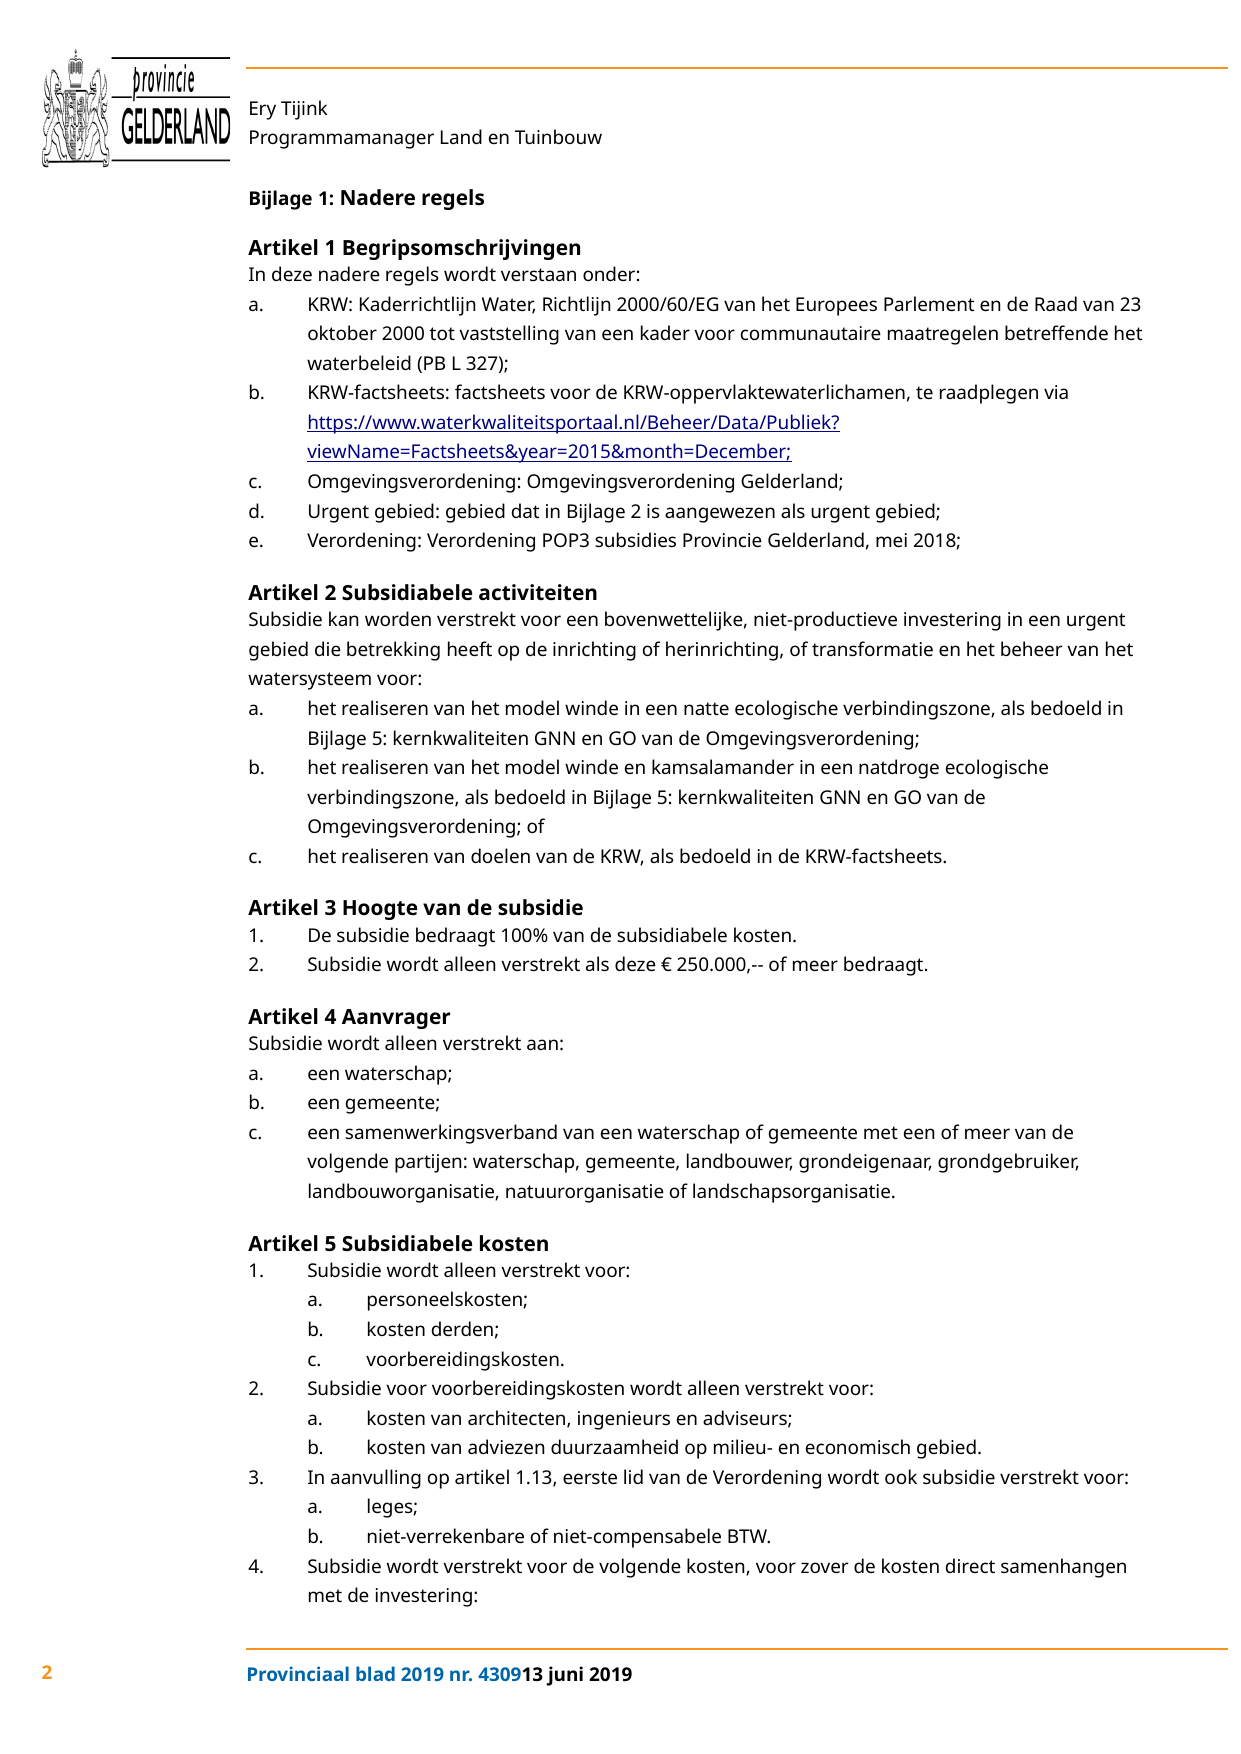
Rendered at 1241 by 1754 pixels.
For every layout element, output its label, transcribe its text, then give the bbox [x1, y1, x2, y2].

list Subsidie wordt alleen verstrekt als deze € 250.000,-- of meer bedraagt. [248, 951, 1152, 977]
text Artikel 5 Subsidiabele kosten [248, 1229, 1152, 1257]
list Omgevingsverordening: Omgevingsverordening Gelderland; [248, 468, 1152, 494]
list personeelskosten; [307, 1287, 1152, 1312]
list kosten van architecten, ingenieurs en adviseurs; [307, 1405, 1152, 1431]
list KRW-factsheets: factsheets voor de KRW-oppervlaktewaterlichamen, te raadplegen via https://www.waterkwaliteitsportaal.nl/Beheer/Data/Publiek?viewName=Factsheets&year=2015&month=December; [248, 379, 1152, 464]
list KRW: Kaderrichtlijn Water, Richtlijn 2000/60/EG van het Europees Parlement en de Raad van 23 oktober 2000 tot vaststelling van een kader voor communautaire maatregelen betreffende het waterbeleid (PB L 327); [248, 291, 1152, 376]
list het realiseren van het model winde in een natte ecologische verbindingszone, als bedoeld in Bijlage 5: kernkwaliteiten GNN en GO van de Omgevingsverordening; [248, 695, 1152, 750]
text Bijlage 1: Nadere regels [248, 183, 1152, 212]
list niet-verrekenbare of niet-compensabele BTW. [307, 1523, 1152, 1549]
list een samenwerkingsverband van een waterschap of gemeente met een of meer van de volgende partijen: waterschap, gemeente, landbouwer, grondeigenaar, grondgebruiker, landbouworganisatie, natuurorganisatie of landschapsorganisatie. [248, 1119, 1152, 1204]
list een waterschap; [248, 1060, 1152, 1086]
list voorbereidingskosten. [307, 1346, 1152, 1372]
list leges; [307, 1494, 1152, 1519]
text In deze nadere regels wordt verstaan onder: [248, 261, 1152, 287]
list een gemeente; [248, 1089, 1152, 1115]
list Subsidie voor voorbereidingskosten wordt alleen verstrekt voor: [248, 1375, 1152, 1401]
list kosten derden; [307, 1316, 1152, 1342]
list Subsidie wordt verstrekt voor de volgende kosten, voor zover de kosten direct samenhangen met de investering: [248, 1553, 1152, 1608]
text Artikel 3 Hoogte van de subsidie [248, 893, 1152, 922]
list het realiseren van doelen van de KRW, als bedoeld in de KRW-factsheets. [248, 843, 1152, 869]
list kosten van adviezen duurzaamheid op milieu- en economisch gebied. [307, 1434, 1152, 1460]
picture [41, 47, 231, 172]
text Artikel 1 Begripsomschrijvingen [248, 233, 1152, 261]
text Artikel 4 Aanvrager [248, 1002, 1152, 1030]
text Artikel 2 Subsidiabele activiteiten [248, 578, 1152, 606]
text Subsidie wordt alleen verstrekt aan: [248, 1030, 1152, 1056]
list Verordening: Verordening POP3 subsidies Provincie Gelderland, mei 2018; [248, 527, 1152, 553]
text Ery Tijink [248, 95, 1152, 121]
list In aanvulling op artikel 1.13, eerste lid van de Verordening wordt ook subsidie verstrekt voor: [248, 1464, 1152, 1490]
list Urgent gebied: gebied dat in Bijlage 2 is aangewezen als urgent gebied; [248, 498, 1152, 524]
list De subsidie bedraagt 100% van de subsidiabele kosten. [248, 922, 1152, 948]
list het realiseren van het model winde en kamsalamander in een natdroge ecologische verbindingszone, als bedoeld in Bijlage 5: kernkwaliteiten GNN en GO van de Omgevingsverordening; of [248, 754, 1152, 839]
list Subsidie wordt alleen verstrekt voor: [248, 1257, 1152, 1283]
text Subsidie kan worden verstrekt voor een bovenwettelijke, niet-productieve investering in een urgent gebied die betrekking heeft op de inrichting of herinrichting, of transformatie en het beheer van het watersysteem voor: [248, 606, 1152, 691]
text Programmamanager Land en Tuinbouw [248, 124, 1152, 150]
